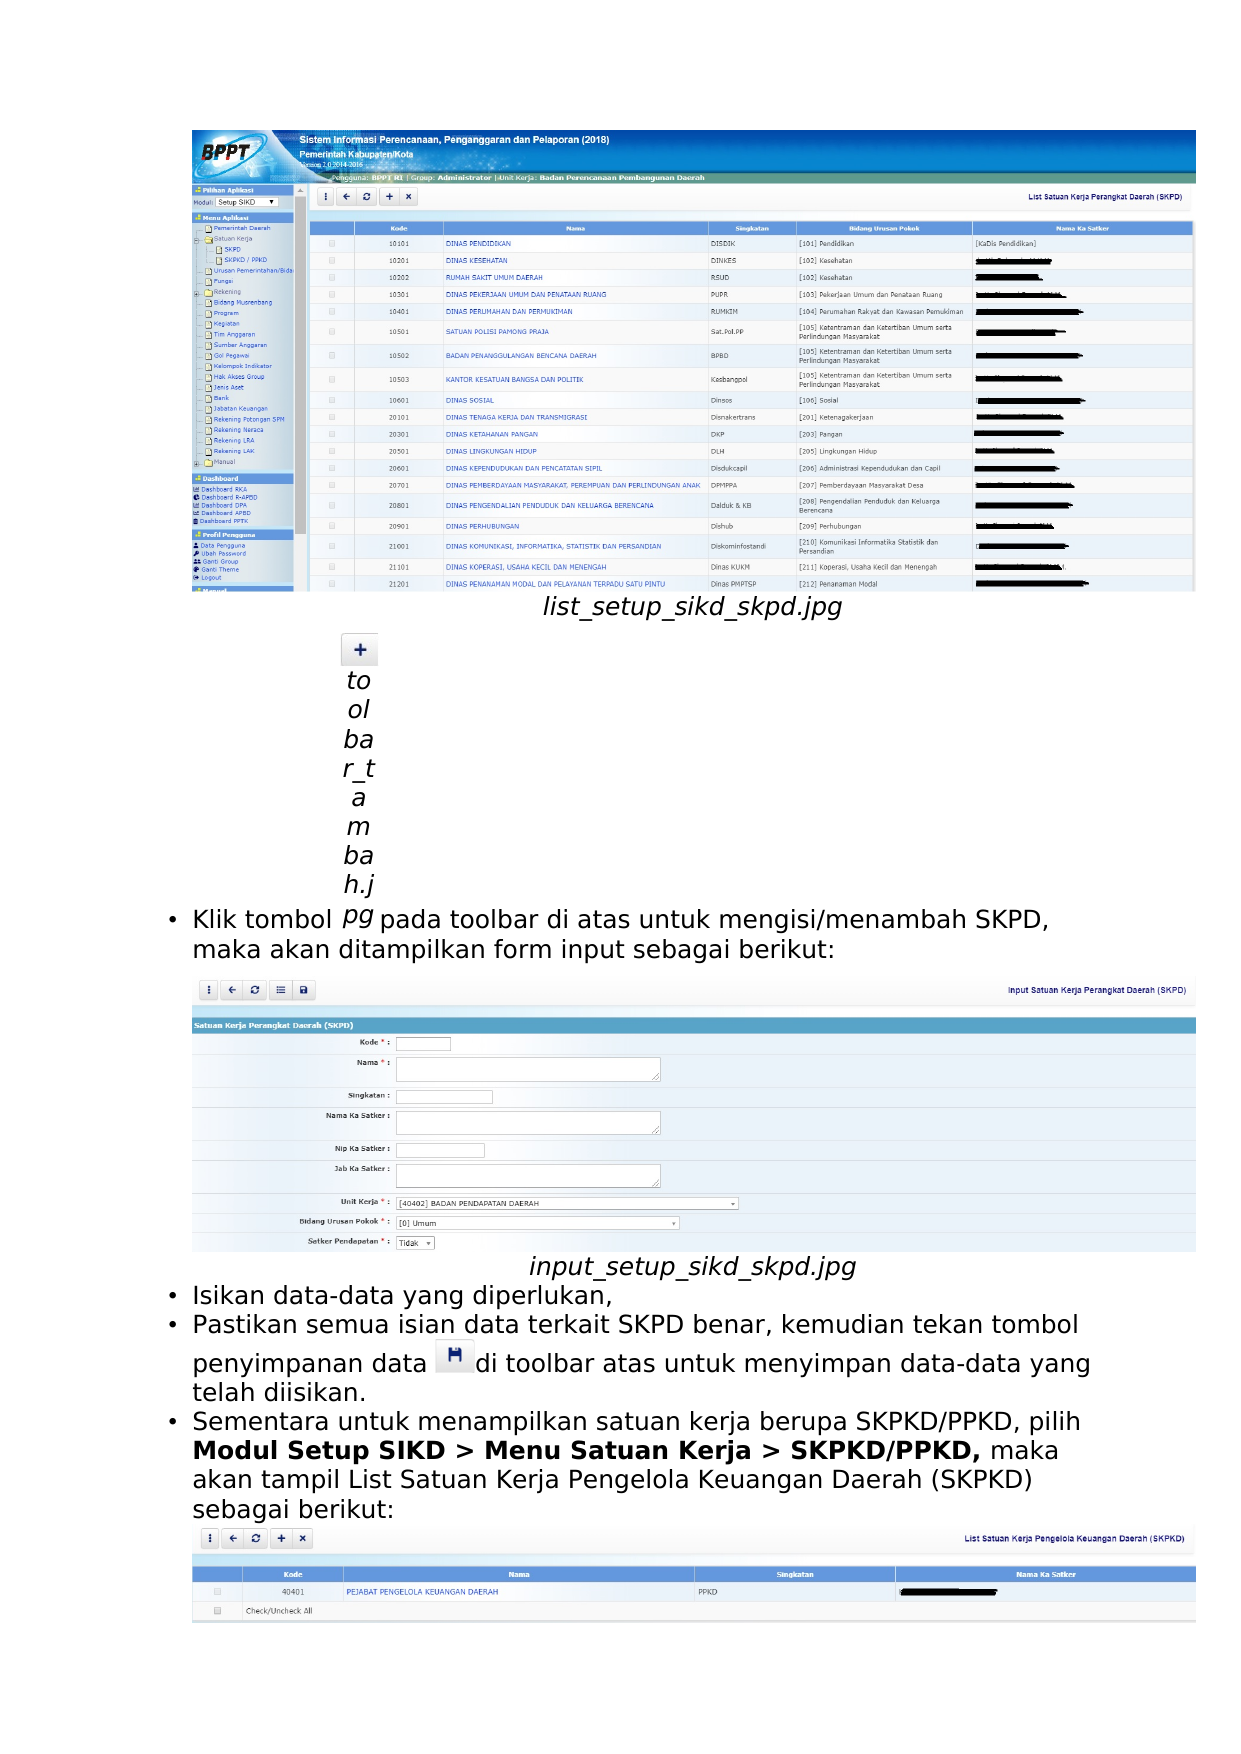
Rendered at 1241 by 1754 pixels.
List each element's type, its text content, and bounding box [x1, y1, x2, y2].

list Pastikan semua isian data terkait SKPD benar, kemudian tekan tombol penyimpanan data di toolbar atas untuk menyimpan data-data yang telah diisikan. [177, 1310, 1122, 1407]
list list_setup_sikd_skpd.jpg [192, 592, 1196, 621]
list [177, 118, 1196, 621]
list toolbar_tambah.jpg [340, 667, 379, 929]
list input_setup_sikd_skpd.jpg [192, 1252, 1196, 1281]
picture [192, 1524, 1196, 1623]
picture [192, 976, 1196, 1252]
list Sementara untuk menampilkan satuan kerja berupa SKPKD/PPKD, pilih Modul Setup SIKD > Menu Satuan Kerja > SKPKD/PPKD, maka akan tampil List Satuan Kerja Pengelola Keuangan Daerah (SKPKD) sebagai berikut: [177, 1407, 1122, 1623]
picture [340, 633, 380, 667]
list Klik tombol pada toolbar di atas untuk mengisi/menambah SKPD, maka akan ditampilkan form input sebagai berikut: [177, 621, 1196, 1281]
picture [192, 130, 1196, 592]
picture [435, 1339, 475, 1373]
list Isikan data-data yang diperlukan, [177, 1281, 1122, 1310]
